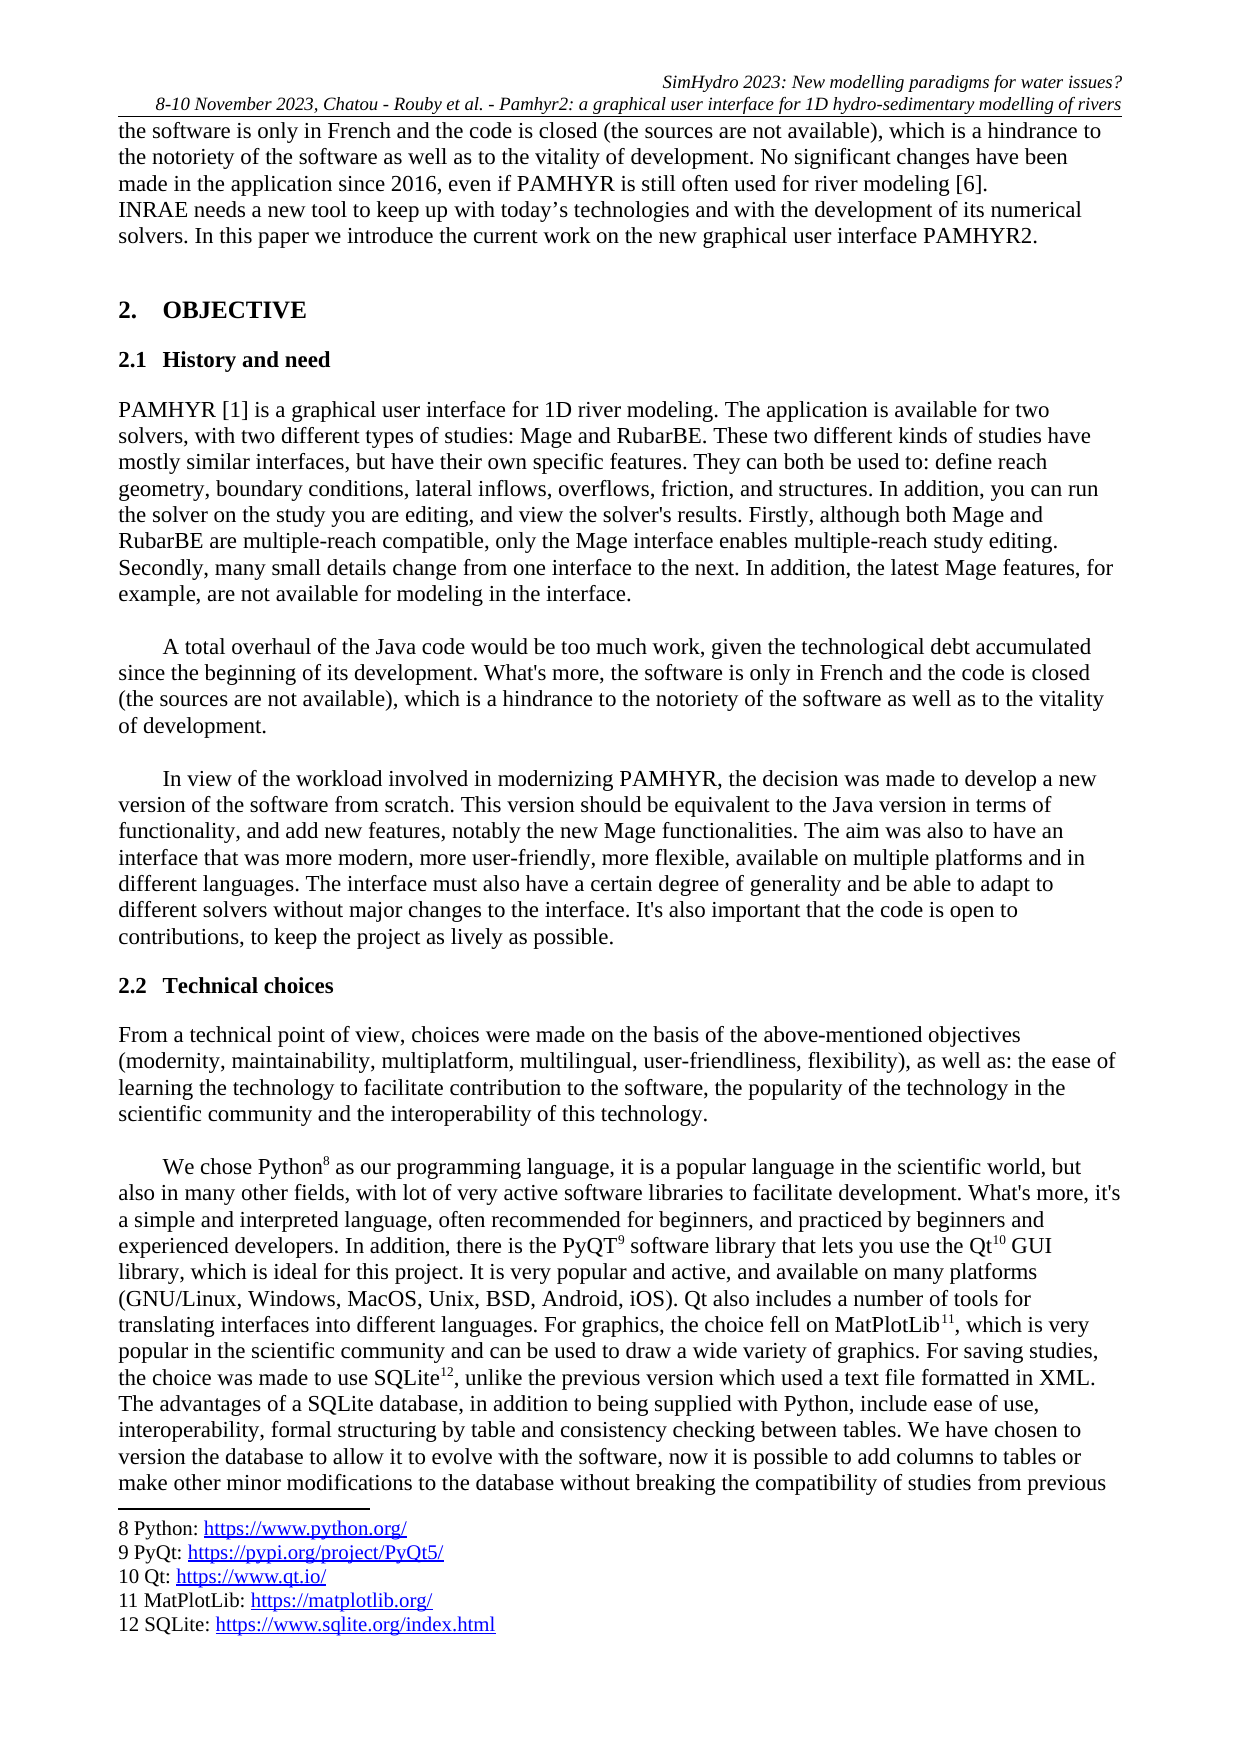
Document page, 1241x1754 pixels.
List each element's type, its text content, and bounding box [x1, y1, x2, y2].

text MatPlotLib: https://matplotlib.org/ [118, 1588, 1122, 1612]
text We chose Python as our programming language, it is a popular language in the scientific world, but also in many other fields, with lot of very active software libraries to facilitate development. What's more, it's a simple and interpreted language, often recommended for beginners, and practiced by beginners and experienced developers. In addition, there is the PyQT software library that lets you use the Qt GUI library, which is ideal for this project. It is very popular and active, and available on many platforms (GNU/Linux, Windows, MacOS, Unix, BSD, Android, iOS). Qt also includes a number of tools for translating interfaces into different languages. For graphics, the choice fell on MatPlotLib, which is very popular in the scientific community and can be used to draw a wide variety of graphics. For saving studies, the choice was made to use SQLite, unlike the previous version which used a text file formatted in XML. The advantages of a SQLite database, in addition to being supplied with Python, include ease of use, interoperability, formal structuring by table and consistency checking between tables. We have chosen to version the database to allow it to evolve with the software, now it is possible to add columns to tables or make other minor modifications to the database without breaking the compatibility of studies from previous [118, 1153, 1122, 1496]
text From a technical point of view, choices were made on the basis of the above-mentioned objectives (modernity, maintainability, multiplatform, multilingual, user-friendliness, flexibility), as well as: the ease of learning the technology to facilitate contribution to the software, the popularity of the technology in the scientific community and the interoperability of this technology. [118, 1021, 1122, 1127]
text Qt: https://www.qt.io/ [118, 1564, 1122, 1588]
text Python: https://www.python.org/ [118, 1516, 1122, 1539]
subtitle 2.2 Technical choices [118, 972, 1122, 998]
subtitle 2.1 History and need [118, 346, 1122, 373]
text In view of the workload involved in modernizing PAMHYR, the decision was made to develop a new version of the software from scratch. This version should be equivalent to the Java version in terms of functionality, and add new features, notably the new Mage functionalities. The aim was also to have an interface that was more modern, more user-friendly, more flexible, available on multiple platforms and in different languages. The interface must also have a certain degree of generality and be able to adapt to different solvers without major changes to the interface. It's also important that the code is open to contributions, to keep the project as lively as possible. [118, 764, 1122, 949]
text SQLite: https://www.sqlite.org/index.html [118, 1612, 1122, 1636]
text PAMHYR [1] is a graphical user interface for 1D river modeling. The application is available for two solvers, with two different types of studies: Mage and RubarBE. These two different kinds of studies have mostly similar interfaces, but have their own specific features. They can both be used to: define reach geometry, boundary conditions, lateral inflows, overflows, friction, and structures. In addition, you can run the solver on the study you are editing, and view the solver's results. Firstly, although both Mage and RubarBE are multiple-reach compatible, only the Mage interface enables multiple-reach study editing. Secondly, many small details change from one interface to the next. In addition, the latest Mage features, for example, are not available for modeling in the interface. [118, 396, 1122, 606]
text PyQt: https://pypi.org/project/PyQt5/ [118, 1539, 1122, 1564]
subtitle 2. Objective [118, 295, 1122, 323]
text A total overhaul of the Java code would be too much work, given the technological debt accumulated since the beginning of its development. What's more, the software is only in French and the code is closed (the sources are not available), which is a hindrance to the notoriety of the software as well as to the vitality of development. [118, 633, 1122, 738]
text the software is only in French and the code is closed (the sources are not available), which is a hindrance to the notoriety of the software as well as to the vitality of development. No significant changes have been made in the application since 2016, even if PAMHYR is still often used for river modeling [6]. [118, 117, 1122, 196]
text INRAE needs a new tool to keep up with today’s technologies and with the development of its numerical solvers. In this paper we introduce the current work on the new graphical user interface PAMHYR2. [118, 196, 1122, 249]
